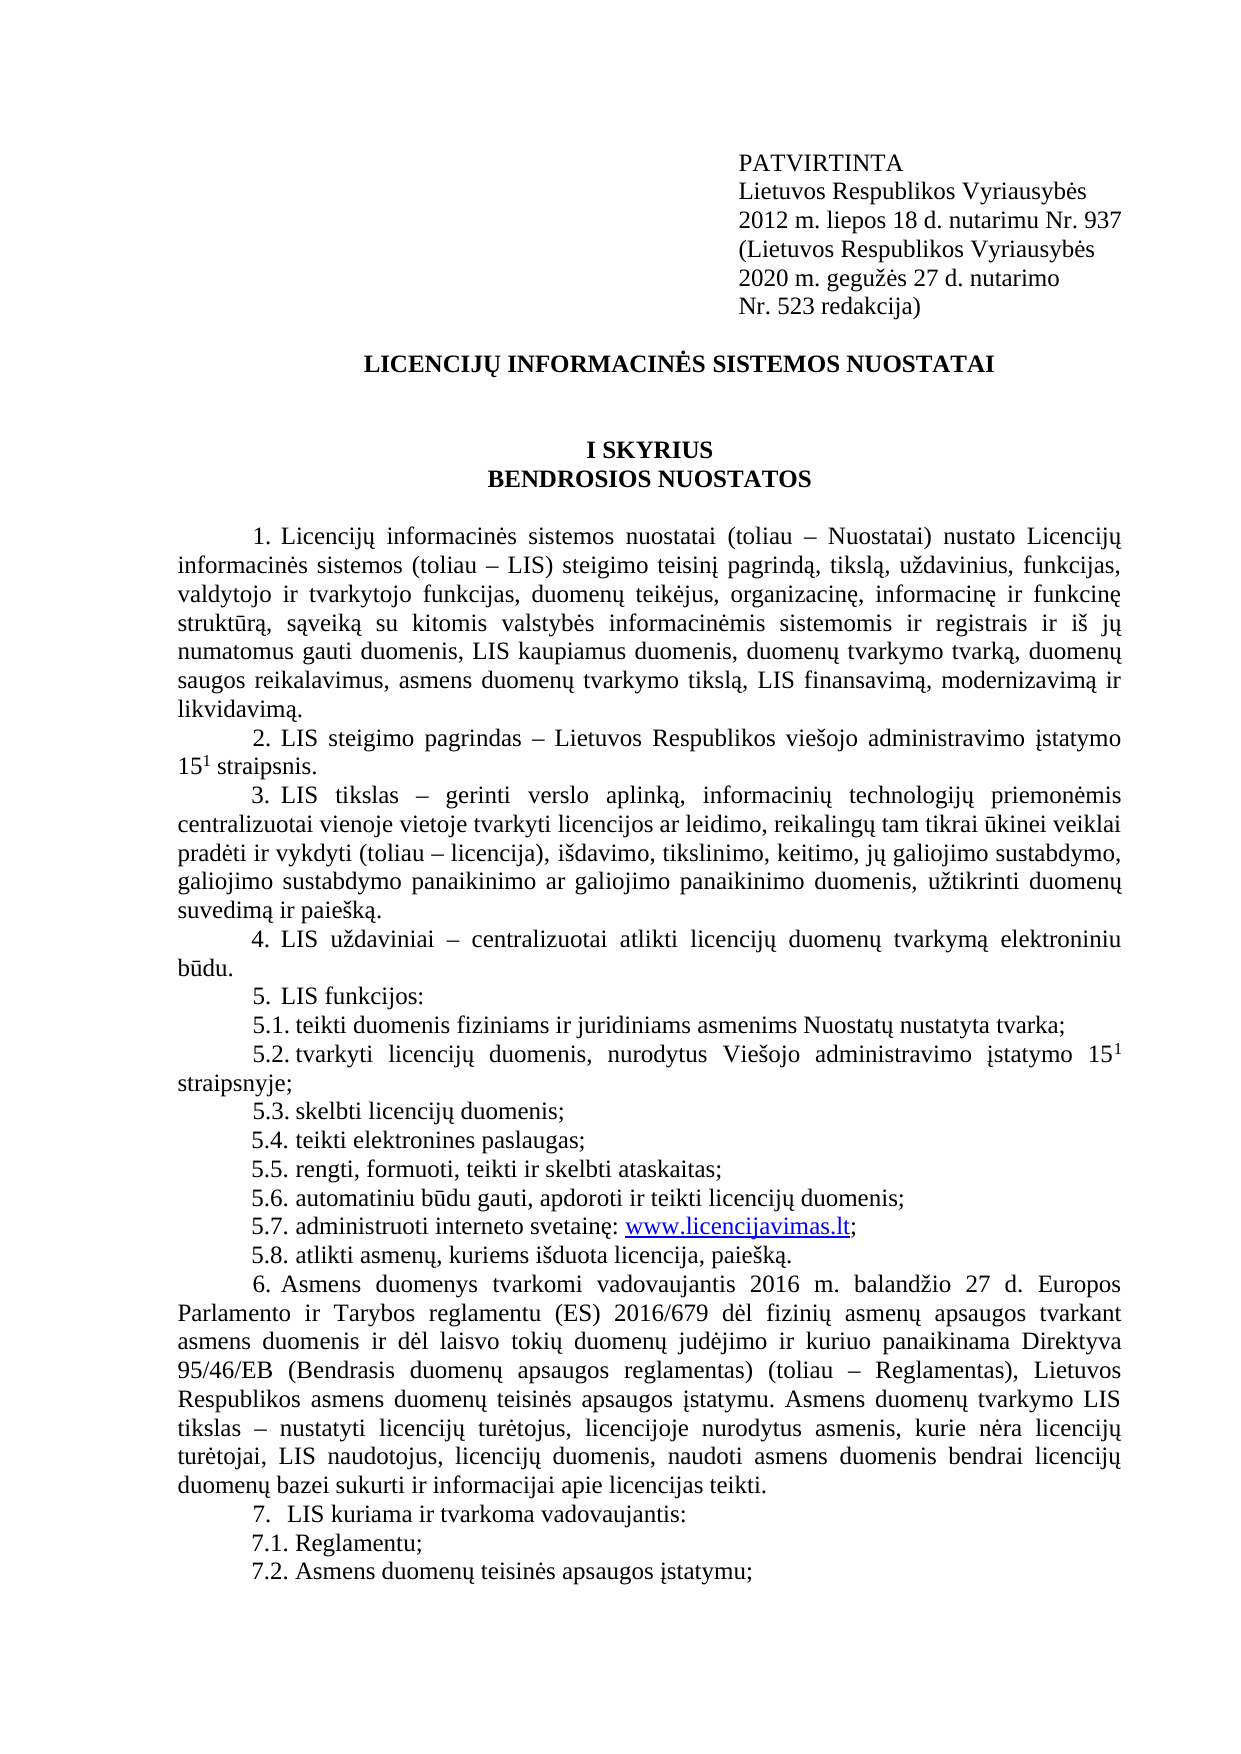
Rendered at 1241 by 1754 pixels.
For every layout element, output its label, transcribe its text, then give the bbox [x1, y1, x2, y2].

text 6. Asmens duomenys tvarkomi vadovaujantis 2016 m. balandžio 27 d. Europos Parlamento ir Tarybos reglamentu (ES) 2016/679 dėl fizinių asmenų apsaugos tvarkant asmens duomenis ir dėl laisvo tokių duomenų judėjimo ir kuriuo panaikinama Direktyva 95/46/EB (Bendrasis duomenų apsaugos reglamentas) (toliau – Reglamentas), Lietuvos Respublikos asmens duomenų teisinės apsaugos įstatymu. Asmens duomenų tvarkymo LIS tikslas – nustatyti licencijų turėtojus, licencijoje nurodytus asmenis, kurie nėra licencijų turėtojai, LIS naudotojus, licencijų duomenis, naudoti asmens duomenis bendrai licencijų duomenų bazei sukurti ir informacijai apie licencijas teikti. [177, 1269, 1122, 1499]
text I SKYRIUS [177, 435, 1122, 464]
text 5.3. skelbti licencijų duomenis; [177, 1096, 1122, 1125]
text 5. LIS funkcijos: [177, 981, 1122, 1010]
text 3. LIS tikslas – gerinti verslo aplinką, informacinių technologijų priemonėmis centralizuotai vienoje vietoje tvarkyti licencijos ar leidimo, reikalingų tam tikrai ūkinei veiklai pradėti ir vykdyti (toliau – licencija), išdavimo, tikslinimo, keitimo, jų galiojimo sustabdymo, galiojimo sustabdymo panaikinimo ar galiojimo panaikinimo duomenis, užtikrinti duomenų suvedimą ir paiešką. [177, 780, 1122, 924]
text Nr. 523 redakcija) [738, 291, 1122, 320]
text 7. LIS kuriama ir tvarkoma vadovaujantis: [177, 1499, 1122, 1528]
text 5.6. automatiniu būdu gauti, apdoroti ir teikti licencijų duomenis; [177, 1183, 1122, 1211]
text 7.1. Reglamentu; [177, 1528, 1122, 1556]
text 5.4. teikti elektronines paslaugas; [177, 1125, 1122, 1154]
text 1. Licencijų informacinės sistemos nuostatai (toliau – Nuostatai) nustato Licencijų informacinės sistemos (toliau – LIS) steigimo teisinį pagrindą, tikslą, uždavinius, funkcijas, valdytojo ir tvarkytojo funkcijas, duomenų teikėjus, organizacinę, informacinę ir funkcinę struktūrą, sąveiką su kitomis valstybės informacinėmis sistemomis ir registrais ir iš jų numatomus gauti duomenis, LIS kaupiamus duomenis, duomenų tvarkymo tvarką, duomenų saugos reikalavimus, asmens duomenų tvarkymo tikslą, LIS finansavimą, modernizavimą ir likvidavimą. [177, 521, 1122, 723]
text 2012 m. liepos 18 d. nutarimu Nr. 937 [267, 205, 1122, 234]
text 5.5. rengti, formuoti, teikti ir skelbti ataskaitas; [177, 1154, 1122, 1183]
text 5.8. atlikti asmenų, kuriems išduota licencija, paiešką. [177, 1240, 1122, 1269]
text 7.2. Asmens duomenų teisinės apsaugos įstatymu; [177, 1556, 1122, 1585]
text 4. LIS uždaviniai – centralizuotai atlikti licencijų duomenų tvarkymą elektroniniu būdu. [177, 924, 1122, 981]
text 5.1. teikti duomenis fiziniams ir juridiniams asmenims Nuostatų nustatyta tvarka; [177, 1010, 1122, 1039]
text (Lietuvos Respublikos Vyriausybės [267, 234, 1122, 263]
text Lietuvos Respublikos Vyriausybės [267, 176, 1122, 205]
text 5.2. tvarkyti licencijų duomenis, nurodytus Viešojo administravimo įstatymo 151 straipsnyje; [177, 1039, 1122, 1096]
text 2020 m. gegužės 27 d. nutarimo [738, 263, 1122, 291]
text 5.7. administruoti interneto svetainę: www.licencijavimas.lt; [177, 1211, 1122, 1240]
text BENDROSIOS NUOSTATOS [177, 464, 1122, 493]
text Licencijų INFORMACINĖS SISTEMOS NUOSTATAI [177, 349, 1122, 378]
text 2. LIS steigimo pagrindas – Lietuvos Respublikos viešojo administravimo įstatymo 151 straipsnis. [177, 723, 1122, 780]
text PATVIRTINTA [267, 148, 1240, 176]
